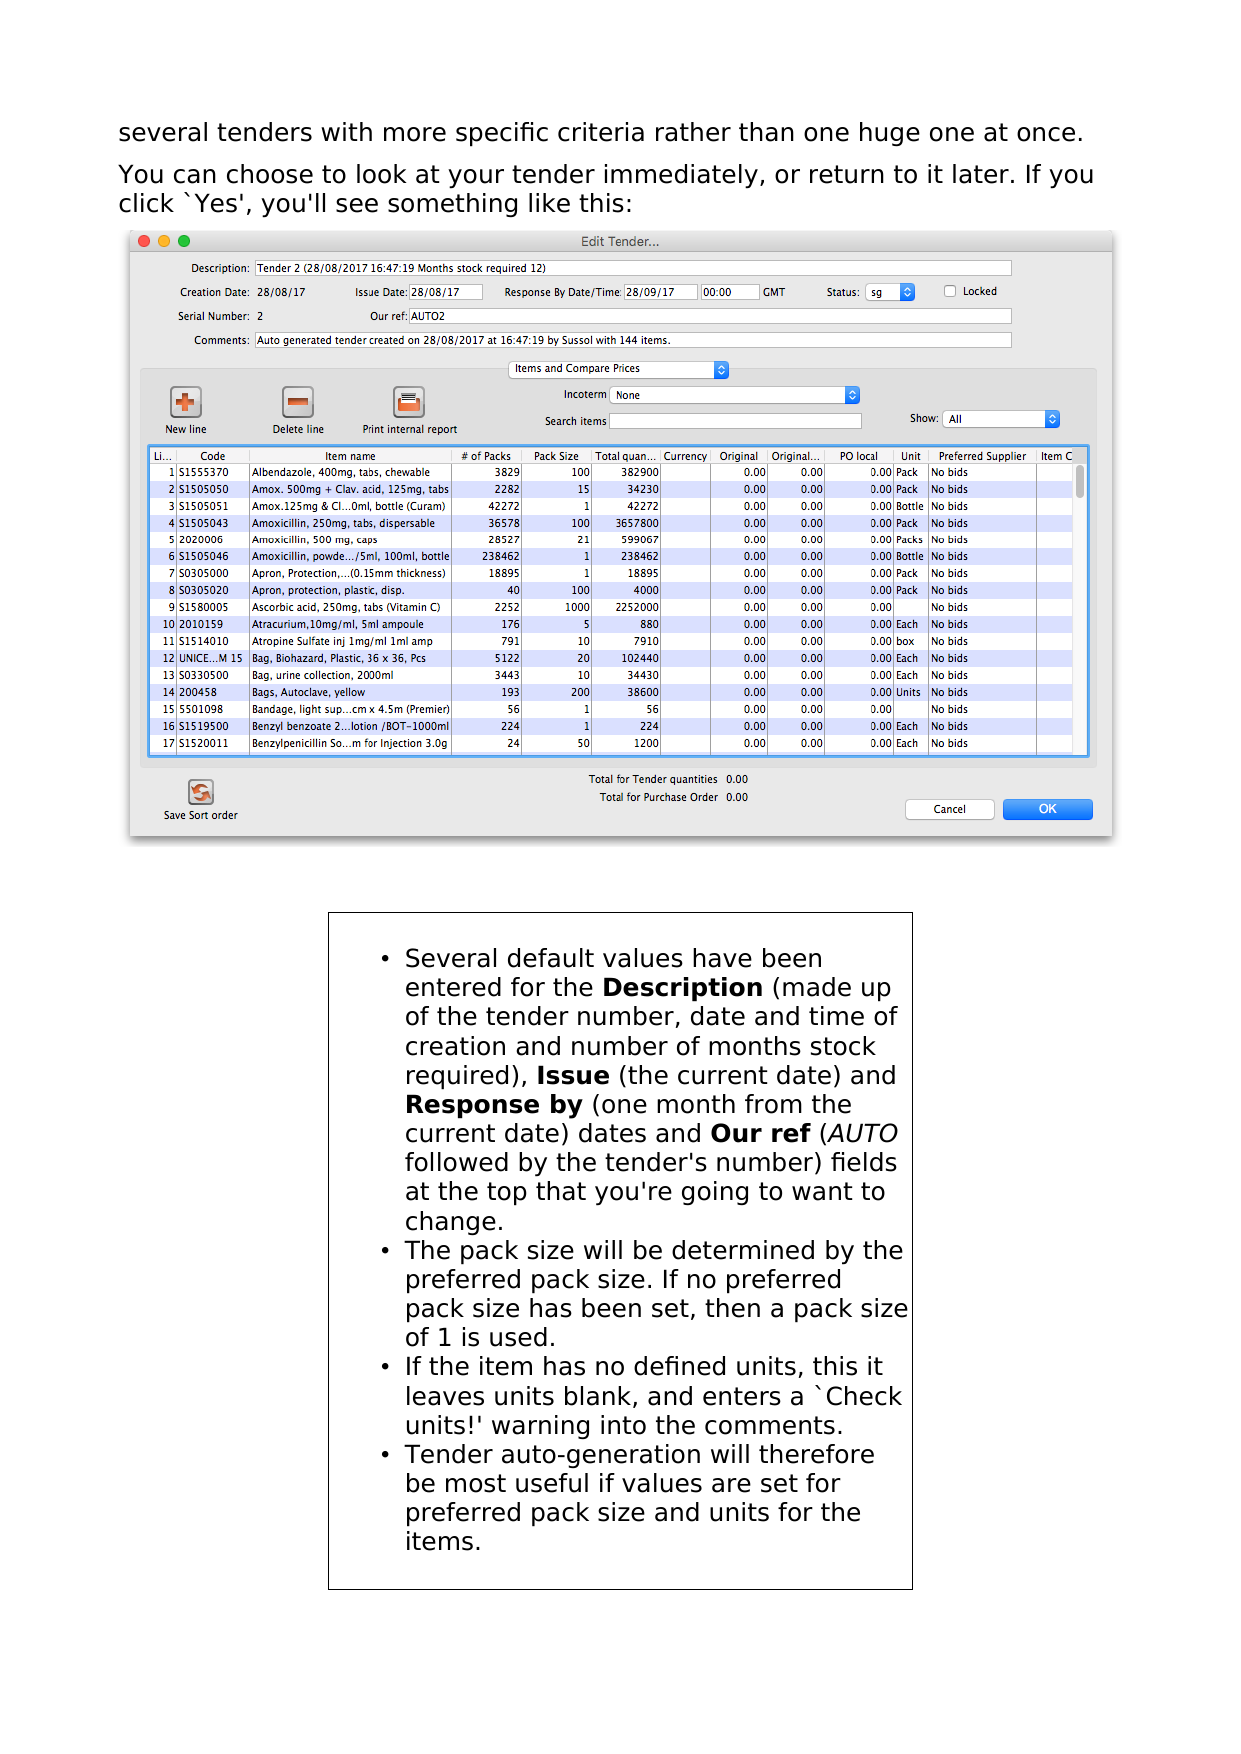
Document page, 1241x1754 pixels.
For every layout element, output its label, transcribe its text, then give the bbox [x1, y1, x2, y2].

text several tenders with more specific criteria rather than one huge one at once. [118, 118, 1122, 147]
picture [118, 230, 1123, 847]
text You can choose to look at your tender immediately, or return to it later. If you click `Yes', you'll see something like this: [118, 160, 1122, 218]
table_header Several default values have been entered for the Description (made up of the tender number, date and time of creation and number of months stock required), Issue (the current date) and Response by (one month from the current date) dates and Our ref (AUTO followed by the tender's number) fields at the top that you're going to want to change. The pack size will be determined by the preferred pack size. If no preferred pack size has been set, then a pack size of 1 is used. If the item has no defined units, this it leaves units blank, and enters a `Check units!' warning into the comments. Tender auto-generation will therefore be most useful if values are set for preferred pack size and units for the items. [329, 913, 912, 1589]
